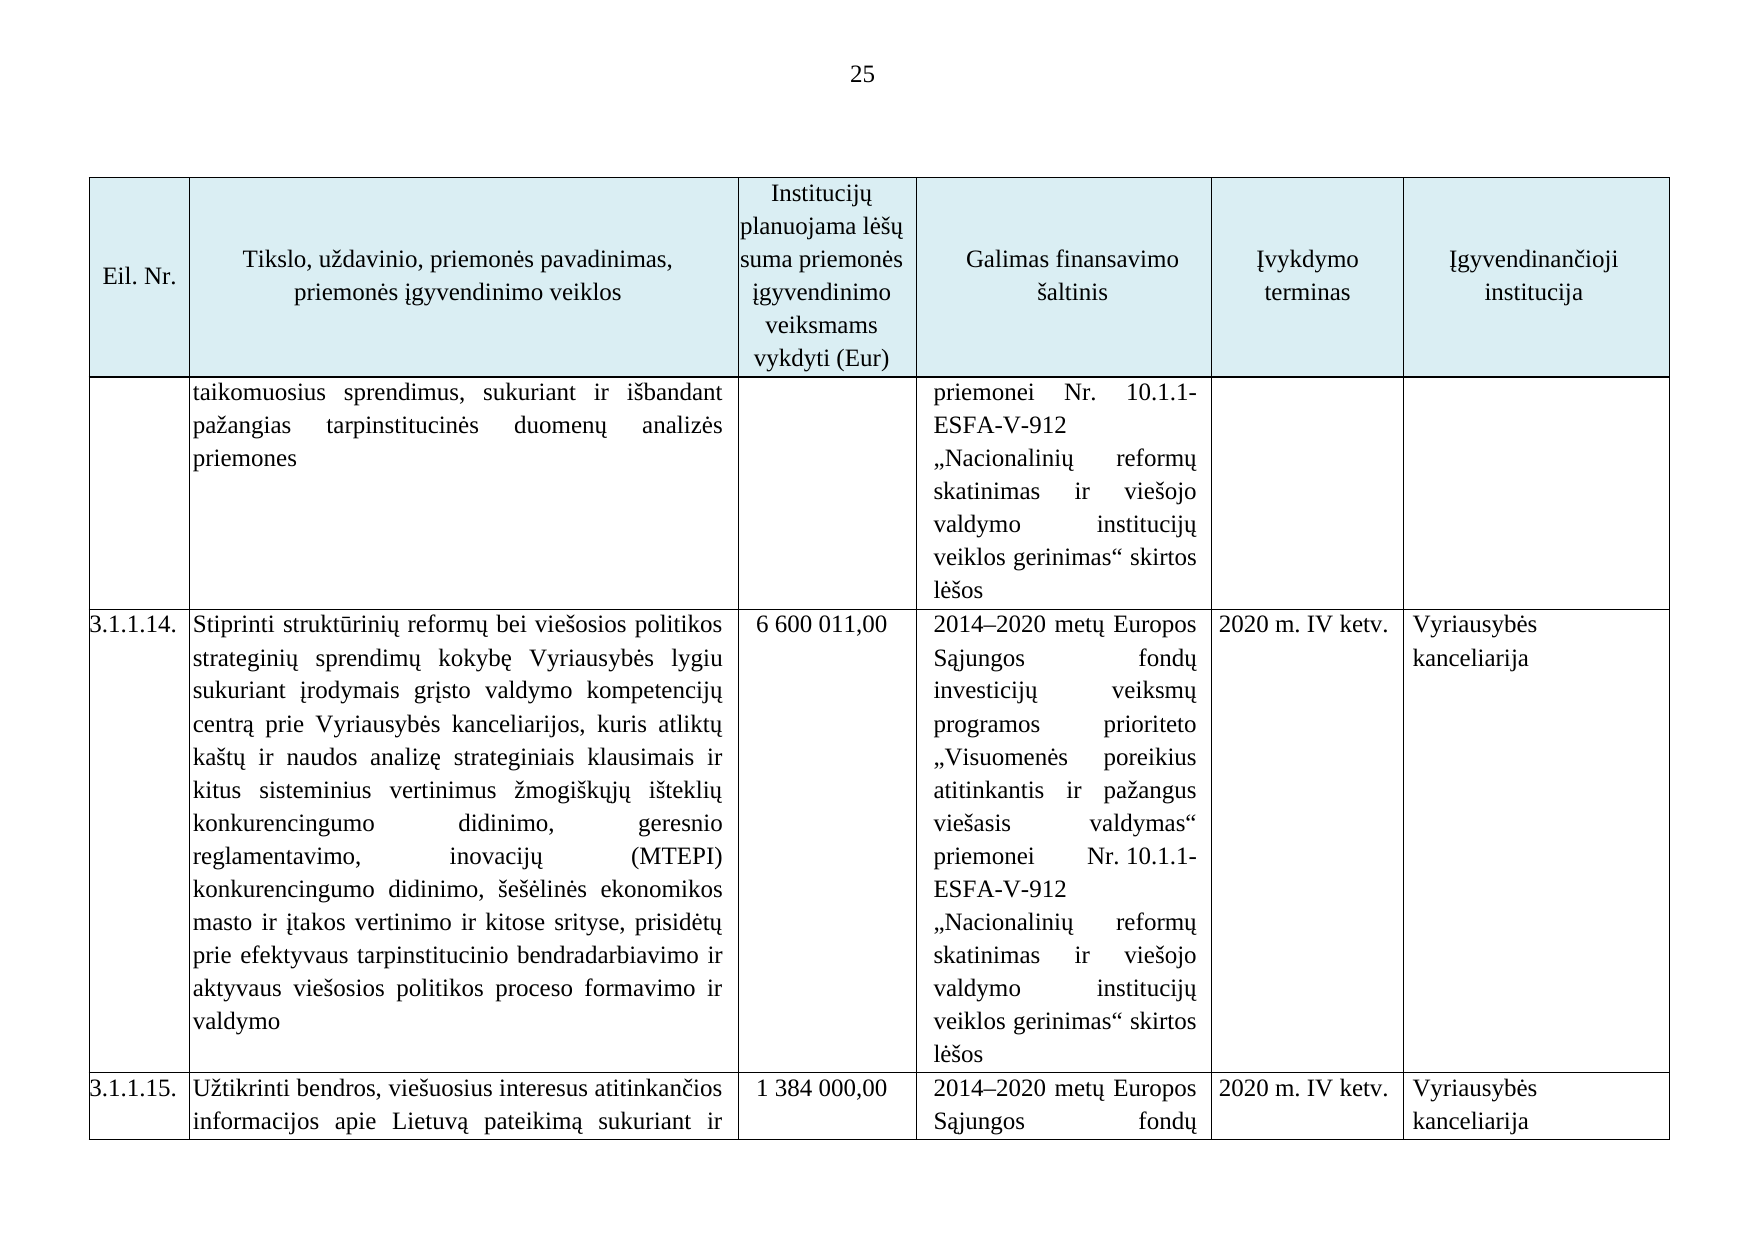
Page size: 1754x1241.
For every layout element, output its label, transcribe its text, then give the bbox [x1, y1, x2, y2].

table_header Tikslo, uždavinio, priemonės pavadinimas, priemonės įgyvendinimo veiklos [190, 178, 738, 376]
table_cell 2014–2020 metų Europos Sąjungos fondų investicijų veiksmų programos prioriteto „Visuomenės poreikius atitinkantis ir pažangus viešasis valdymas“ priemonei Nr. 10.1.1-ESFA-V-912 „Nacionalinių reformų skatinimas ir viešojo valdymo institucijų veiklos gerinimas“ skirtos lėšos [917, 610, 1211, 1072]
table_cell Stiprinti struktūrinių reformų bei viešosios politikos strateginių sprendimų kokybę Vyriausybės lygiu sukuriant įrodymais grįsto valdymo kompetencijų centrą prie Vyriausybės kanceliarijos, kuris atliktų kaštų ir naudos analizę strateginiais klausimais ir kitus sisteminius vertinimus žmogiškųjų išteklių konkurencingumo didinimo, geresnio reglamentavimo, inovacijų (MTEPI) konkurencingumo didinimo, šešėlinės ekonomikos masto ir įtakos vertinimo ir kitose srityse, prisidėtų prie efektyvaus tarpinstitucinio bendradarbiavimo ir aktyvaus viešosios politikos proceso formavimo ir valdymo [190, 610, 738, 1072]
table_cell [1212, 378, 1403, 608]
table_cell Vyriausybės kanceliarija [1404, 1073, 1669, 1139]
table_cell 6 600 011,00 [739, 610, 916, 1072]
table_cell Vyriausybės kanceliarija [1404, 610, 1669, 1072]
table_cell taikomuosius sprendimus, sukuriant ir išbandant pažangias tarpinstitucinės duomenų analizės priemones [190, 378, 738, 608]
table_cell [739, 378, 916, 608]
table_cell 2020 m. IV ketv. [1212, 610, 1403, 1072]
table_header Eil. Nr. [90, 178, 189, 376]
table_cell priemonei Nr. 10.1.1-ESFA-V-912 „Nacionalinių reformų skatinimas ir viešojo valdymo institucijų veiklos gerinimas“ skirtos lėšos [917, 378, 1211, 608]
table_header Institucijų planuojama lėšų suma priemonės įgyvendinimo veiksmams vykdyti (Eur) [739, 178, 916, 376]
table_cell 2020 m. IV ketv. [1212, 1073, 1403, 1139]
table_cell Užtikrinti bendros, viešuosius interesus atitinkančios informacijos apie Lietuvą pateikimą sukuriant ir [190, 1073, 738, 1139]
table_header Įgyvendinančioji institucija [1404, 178, 1669, 376]
table_header Galimas finansavimo šaltinis [917, 178, 1211, 376]
table_cell 2014–2020 metų Europos Sąjungos fondų [917, 1073, 1211, 1139]
table_cell 3.1.1.15. [90, 1073, 189, 1139]
table_cell 1 384 000,00 [739, 1073, 916, 1139]
table_cell [90, 378, 189, 608]
table_cell [1404, 378, 1669, 608]
table_cell 3.1.1.14. [90, 610, 189, 1072]
table_header Įvykdymo terminas [1212, 178, 1403, 376]
